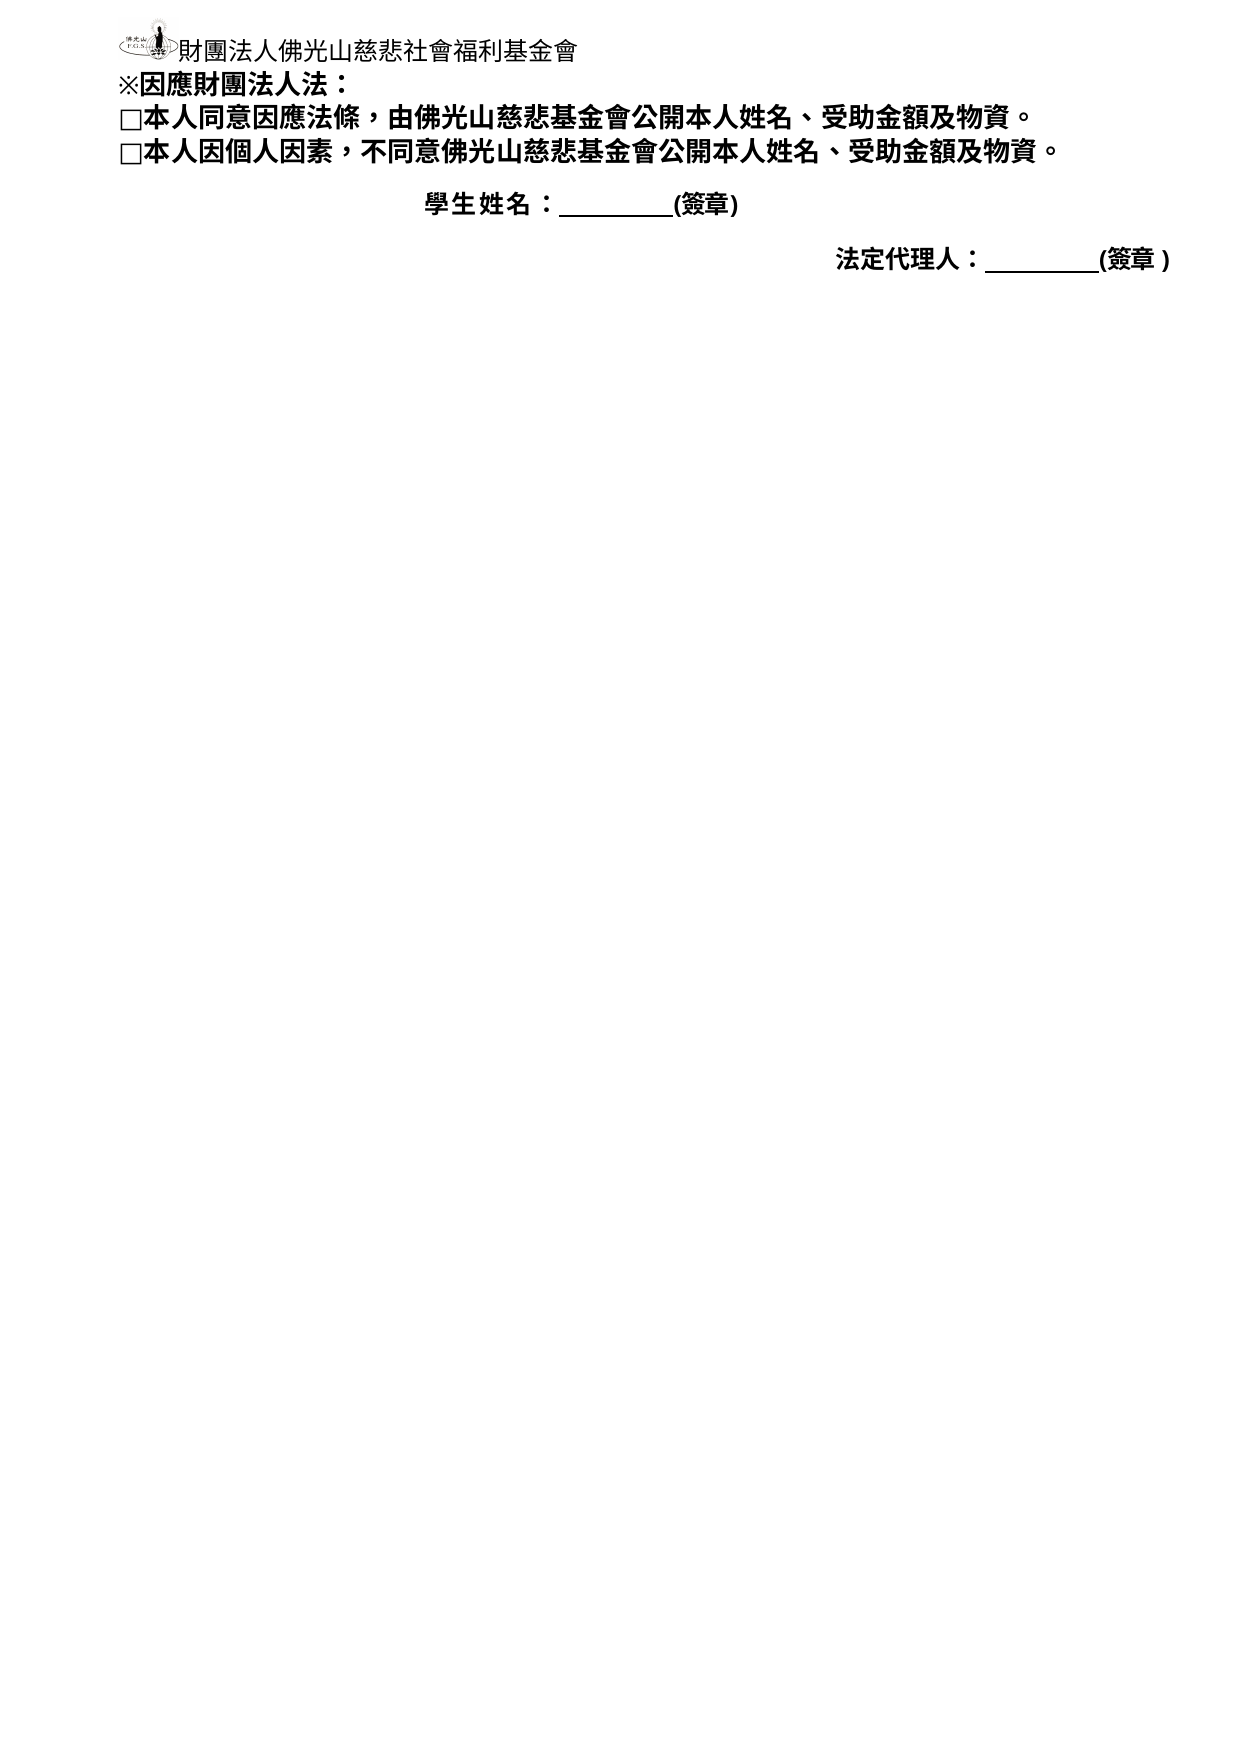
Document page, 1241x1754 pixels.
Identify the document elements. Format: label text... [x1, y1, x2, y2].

text □本人因個人因素，不同意佛光山慈悲基金會公開本人姓名、受助金額及物資。 [118, 134, 1169, 168]
text 學生姓名­­： (簽章) [118, 187, 1169, 220]
text □本人同意因應法條，由佛光山慈悲基金會公開本人姓名、受助金額及物資。 [118, 101, 1169, 134]
text 法定代理人： (簽章 ) [118, 239, 1169, 276]
picture [118, 17, 179, 60]
text ※因應財團法人法： [118, 68, 1169, 101]
